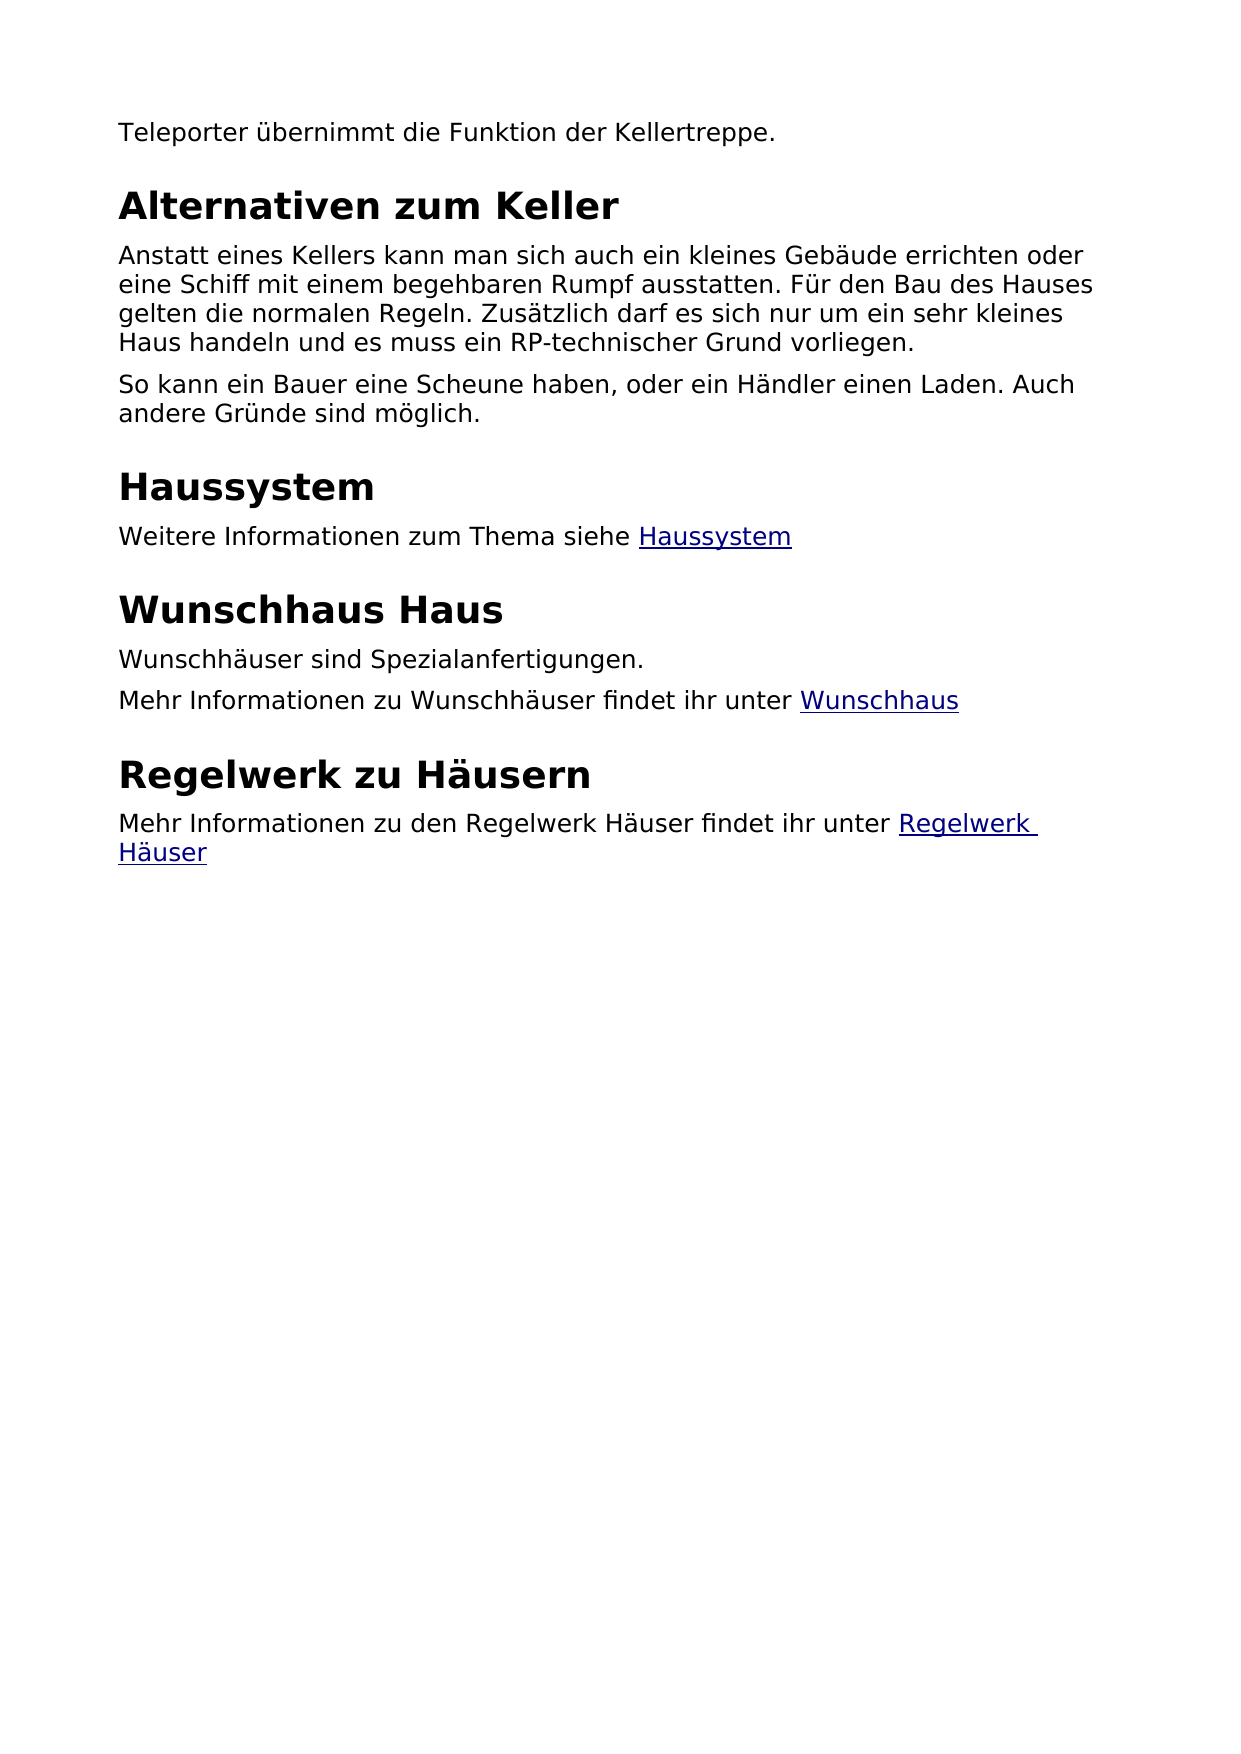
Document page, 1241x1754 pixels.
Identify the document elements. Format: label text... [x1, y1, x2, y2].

subtitle Regelwerk zu Häusern [118, 753, 1122, 797]
text So kann ein Bauer eine Scheune haben, oder ein Händler einen Laden. Auch andere Gründe sind möglich. [118, 370, 1122, 428]
text Mehr Informationen zu den Regelwerk Häuser findet ihr unter Regelwerk Häuser [118, 809, 1122, 868]
text Teleporter übernimmt die Funktion der Kellertreppe. [118, 118, 1122, 147]
subtitle Haussystem [118, 466, 1122, 509]
text Weitere Informationen zum Thema siehe Haussystem [118, 522, 1122, 551]
text Anstatt eines Kellers kann man sich auch ein kleines Gebäude errichten oder eine Schiff mit einem begehbaren Rumpf ausstatten. Für den Bau des Hauses gelten die normalen Regeln. Zusätzlich darf es sich nur um ein sehr kleines Haus handeln und es muss ein RP-technischer Grund vorliegen. [118, 241, 1122, 358]
subtitle Wunschhaus Haus [118, 589, 1122, 632]
text Mehr Informationen zu Wunschhäuser findet ihr unter Wunschhaus [118, 687, 1122, 716]
text Wunschhäuser sind Spezialanfertigungen. [118, 645, 1122, 674]
subtitle Alternativen zum Keller [118, 185, 1122, 228]
